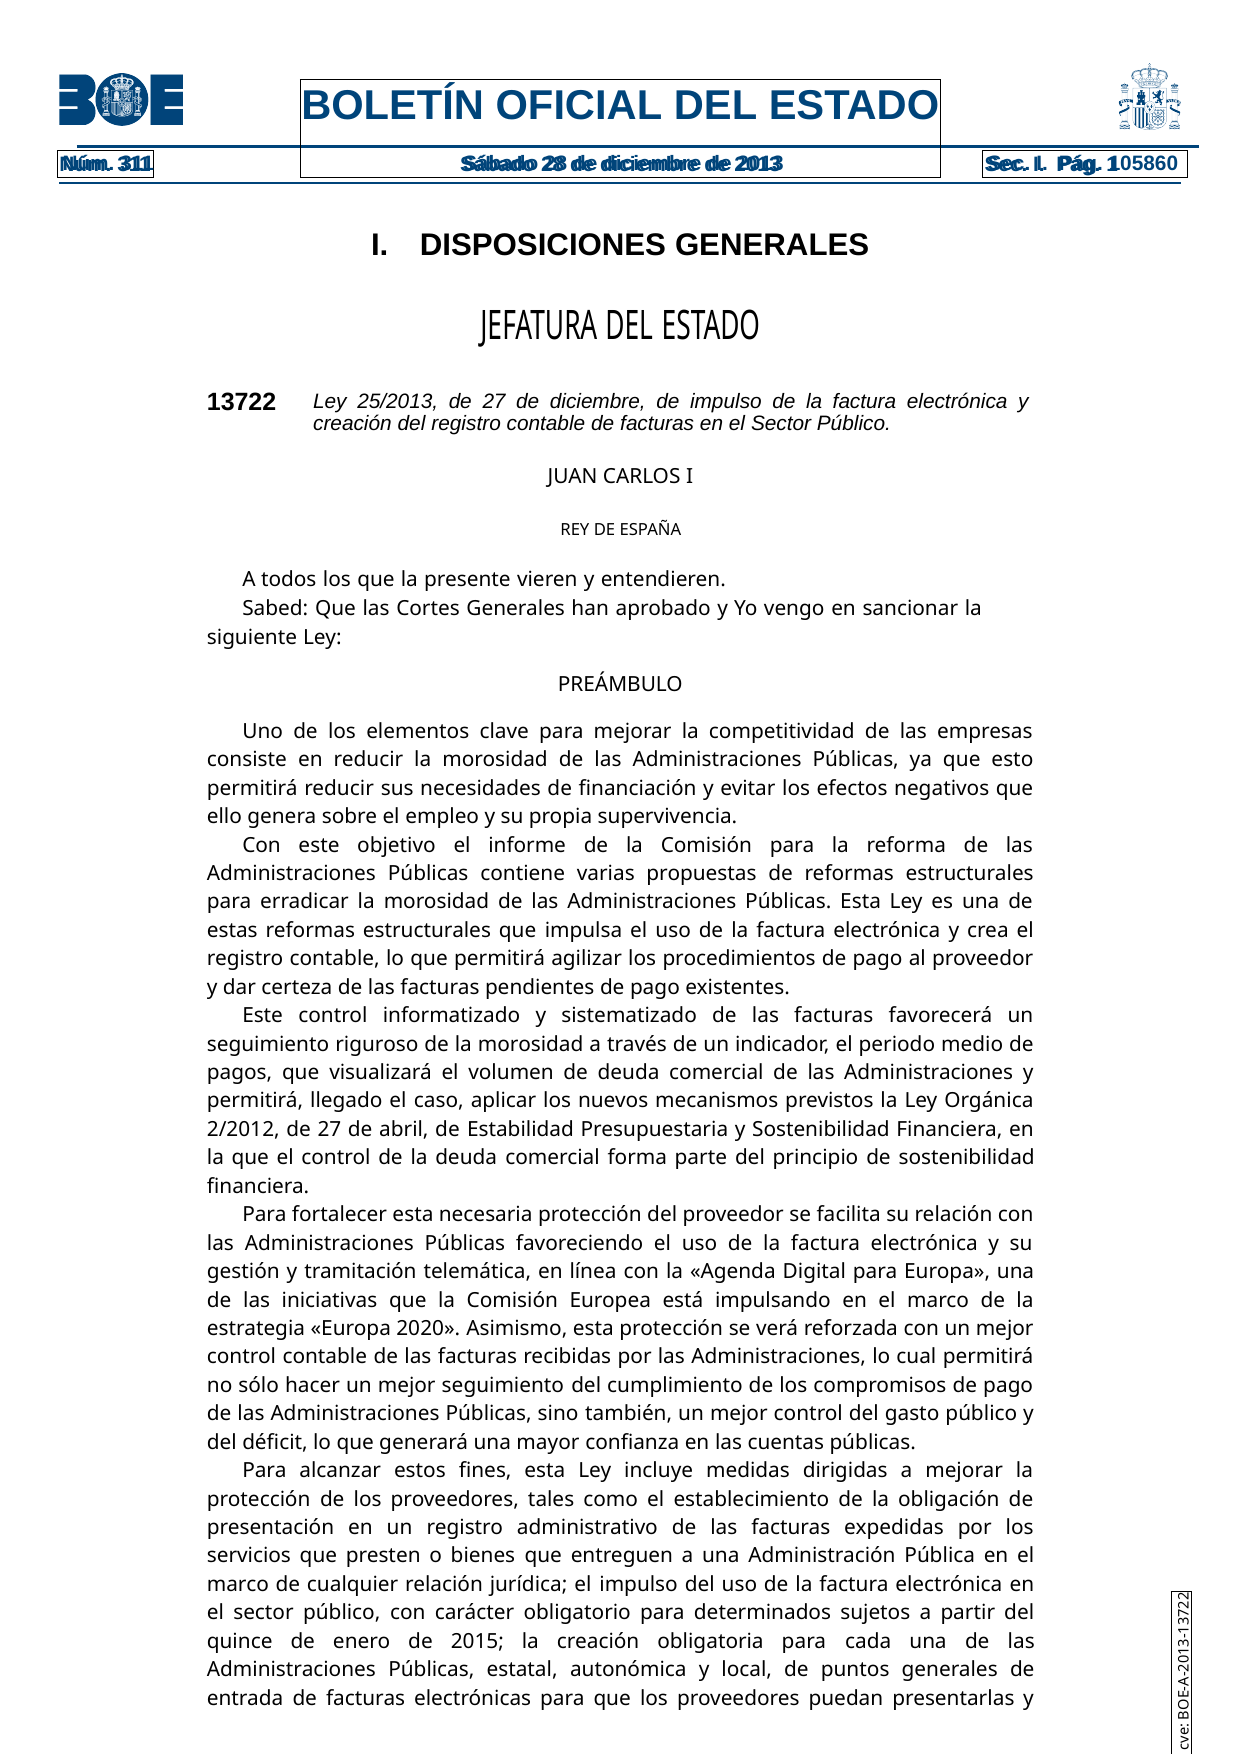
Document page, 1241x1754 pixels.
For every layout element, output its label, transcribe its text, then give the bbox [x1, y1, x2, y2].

text Con este objetivo el informe de la Comisión para la reforma de las Administraciones Públicas contiene varias propuestas de reformas estructurales para erradicar la morosidad de las Administraciones Públicas. Esta Ley es una de estas reformas estructurales que impulsa el uso de la factura electrónica y crea el registro contable, lo que permitirá agilizar los procedimientos de pago al proveedor y dar certeza de las facturas pendientes de pago existentes. [207, 830, 1034, 1000]
picture [1118, 63, 1181, 130]
text 13722 Ley 25/2013, de 27 de diciembre, de impulso de la factura electrónica y creación del registro contable de facturas en el Sector Público. [207, 386, 1034, 435]
text JEFATURA DEL ESTADO [42, 296, 1198, 351]
text Sabed: Que las Cortes Generales han aprobado y Yo vengo en sancionar la siguiente Ley: [207, 593, 1034, 651]
subtitle Núm. 311 Sábado 28 de diciembre de 2013 Sec. I. Pág. 105860 [42, 151, 1198, 175]
text Para fortalecer esta necesaria protección del proveedor se facilita su relación con las Administraciones Públicas favoreciendo el uso de la factura electrónica y su gestión y tramitación telemática, en línea con la «Agenda Digital para Europa», una de las iniciativas que la Comisión Europea está impulsando en el marco de la estrategia «Europa 2020». Asimismo, esta protección se verá reforzada con un mejor control contable de las facturas recibidas por las Administraciones, lo cual permitirá no sólo hacer un mejor seguimiento del cumplimiento de los compromisos de pago de las Administraciones Públicas, sino también, un mejor control del gasto público y del déficit, lo que generará una mayor confianza en las cuentas públicas. [207, 1199, 1034, 1455]
text I. DISPOSICIONES GENERALES [371, 226, 1198, 262]
text A todos los que la presente vieren y entendieren. [242, 564, 1198, 592]
text cve: BOE-A-2013-13722 [1173, 1592, 1191, 1750]
text REY DE ESPAÑA [42, 518, 1198, 541]
text Para alcanzar estos fines, esta Ley incluye medidas dirigidas a mejorar la protección de los proveedores, tales como el establecimiento de la obligación de presentación en un registro administrativo de las facturas expedidas por los servicios que presten o bienes que entreguen a una Administración Pública en el marco de cualquier relación jurídica; el impulso del uso de la factura electrónica en el sector público, con carácter obligatorio para determinados sujetos a partir del quince de enero de 2015; la creación obligatoria para cada una de las Administraciones Públicas, estatal, autonómica y local, de puntos generales de entrada de facturas electrónicas para que los proveedores puedan presentarlas y [207, 1455, 1034, 1711]
picture [59, 73, 183, 126]
text JUAN CARLOS I [42, 462, 1198, 490]
text PREÁMBULO [42, 669, 1198, 698]
text Uno de los elementos clave para mejorar la competitividad de las empresas consiste en reducir la morosidad de las Administraciones Públicas, ya que esto permitirá reducir sus necesidades de financiación y evitar los efectos negativos que ello genera sobre el empleo y su propia supervivencia. [207, 716, 1034, 830]
text Este control informatizado y sistematizado de las facturas favorecerá un seguimiento riguroso de la morosidad a través de un indicador, el periodo medio de pagos, que visualizará el volumen de deuda comercial de las Administraciones y permitirá, llegado el caso, aplicar los nuevos mecanismos previstos la Ley Orgánica 2/2012, de 27 de abril, de Estabilidad Presupuestaria y Sostenibilidad Financiera, en la que el control de la deuda comercial forma parte del principio de sostenibilidad financiera. [207, 1000, 1034, 1199]
